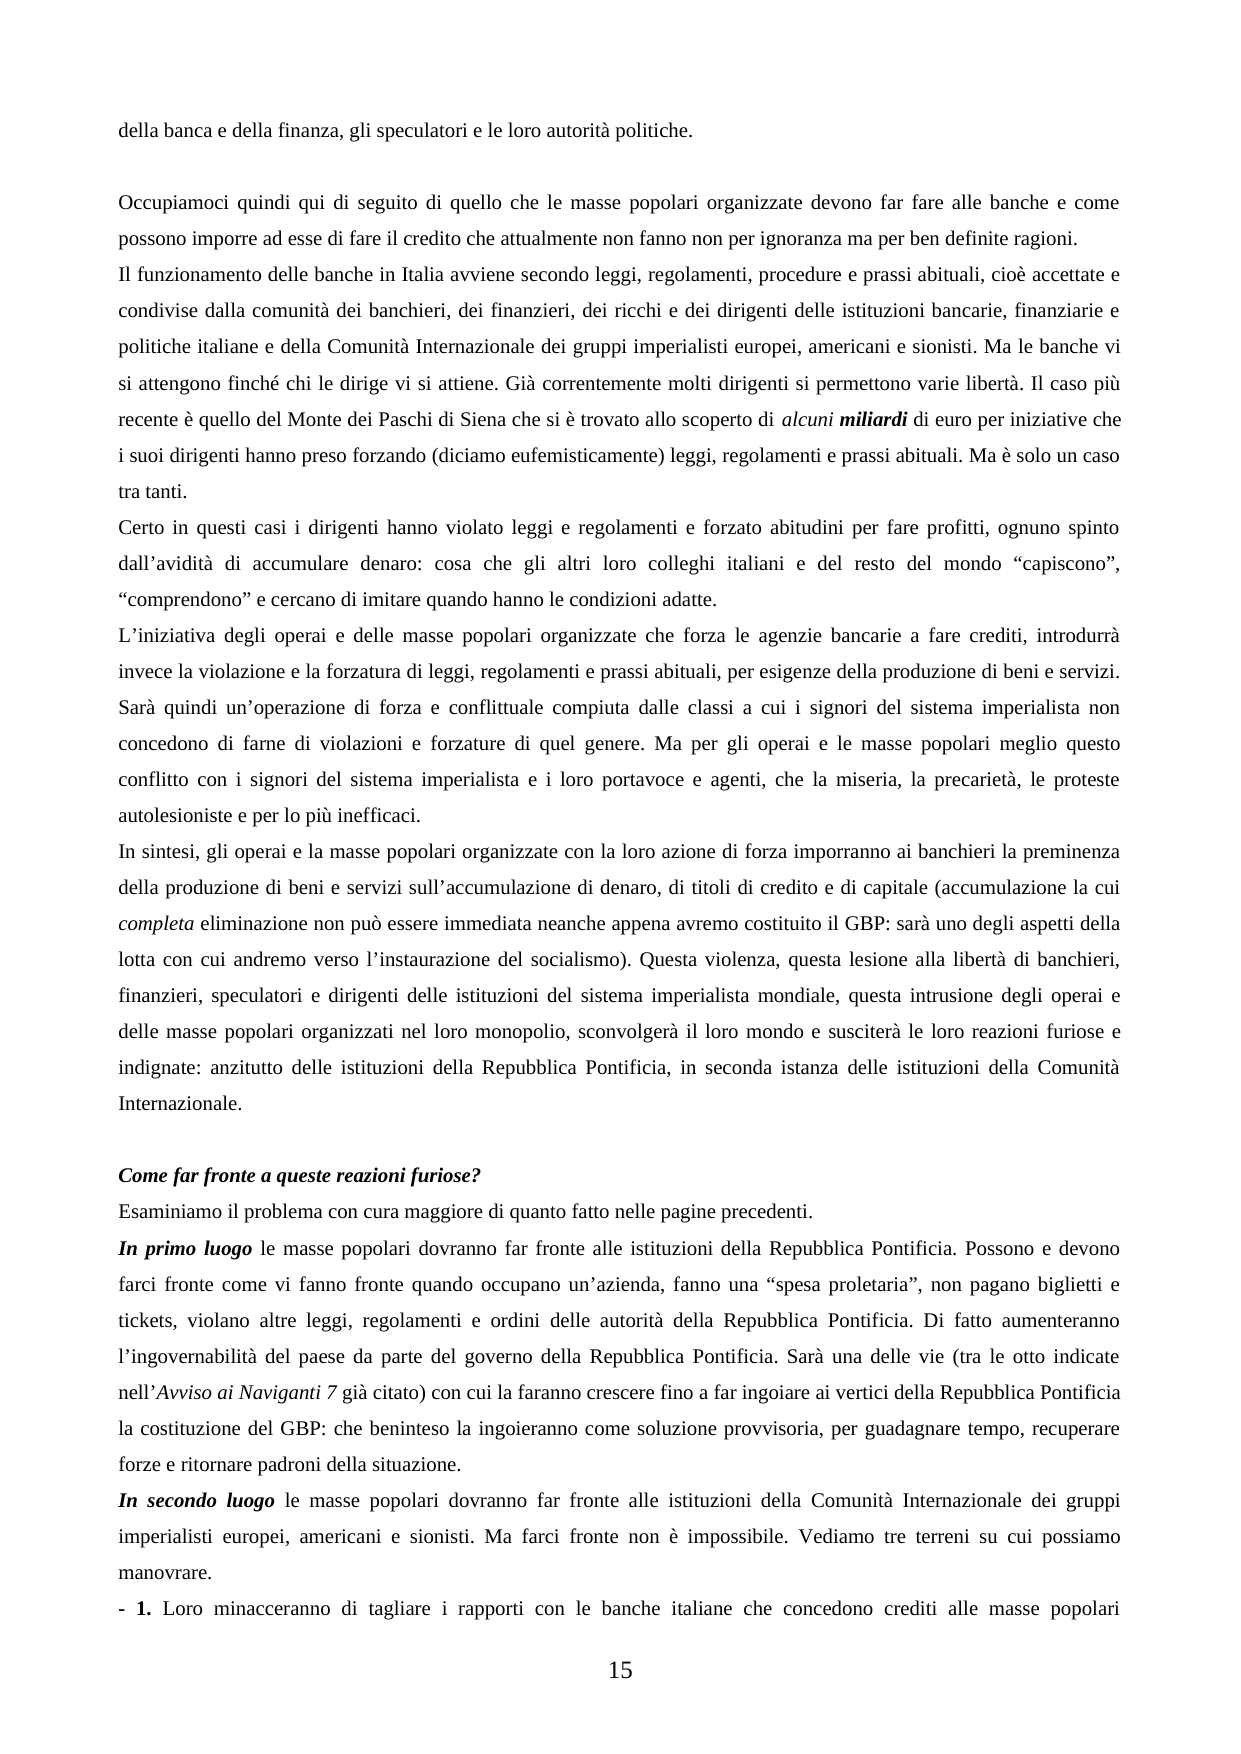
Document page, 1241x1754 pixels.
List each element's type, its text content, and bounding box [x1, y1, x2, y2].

text Occupiamoci quindi qui di seguito di quello che le masse popolari organizzate devono far fare alle banche e come possono imporre ad esse di fare il credito che attualmente non fanno non per ignoranza ma per ben definite ragioni. [118, 190, 1122, 250]
text In primo luogo le masse popolari dovranno far fronte alle istituzioni della Repubblica Pontificia. Possono e devono farci fronte come vi fanno fronte quando occupano un’azienda, fanno una “spesa proletaria”, non pagano biglietti e tickets, violano altre leggi, regolamenti e ordini delle autorità della Repubblica Pontificia. Di fatto aumenteranno l’ingovernabilità del paese da parte del governo della Repubblica Pontificia. Sarà una delle vie (tra le otto indicate nell’Avviso ai Naviganti 7 già citato) con cui la faranno crescere fino a far ingoiare ai vertici della Repubblica Pontificia la costituzione del GBP: che beninteso la ingoieranno come soluzione provvisoria, per guadagnare tempo, recuperare forze e ritornare padroni della situazione. [118, 1235, 1122, 1476]
text - 1. Loro minacceranno di tagliare i rapporti con le banche italiane che concedono crediti alle masse popolari [118, 1596, 1122, 1620]
text In sintesi, gli operai e la masse popolari organizzate con la loro azione di forza imporranno ai banchieri la preminenza della produzione di beni e servizi sull’accumulazione di denaro, di titoli di credito e di capitale (accumulazione la cui completa eliminazione non può essere immediata neanche appena avremo costituito il GBP: sarà uno degli aspetti della lotta con cui andremo verso l’instaurazione del socialismo). Questa violenza, questa lesione alla libertà di banchieri, finanzieri, speculatori e dirigenti delle istituzioni del sistema imperialista mondiale, questa intrusione degli operai e delle masse popolari organizzati nel loro monopolio, sconvolgerà il loro mondo e susciterà le loro reazioni furiose e indignate: anzitutto delle istituzioni della Repubblica Pontificia, in seconda istanza delle istituzioni della Comunità Internazionale. [118, 839, 1122, 1115]
text In secondo luogo le masse popolari dovranno far fronte alle istituzioni della Comunità Internazionale dei gruppi imperialisti europei, americani e sionisti. Ma farci fronte non è impossibile. Vediamo tre terreni su cui possiamo manovrare. [118, 1488, 1122, 1584]
text Esaminiamo il problema con cura maggiore di quanto fatto nelle pagine precedenti. [118, 1199, 1122, 1223]
text della banca e della finanza, gli speculatori e le loro autorità politiche. [118, 118, 1122, 142]
text Come far fronte a queste reazioni furiose? [118, 1163, 1122, 1187]
text L’iniziativa degli operai e delle masse popolari organizzate che forza le agenzie bancarie a fare crediti, introdurrà invece la violazione e la forzatura di leggi, regolamenti e prassi abituali, per esigenze della produzione di beni e servizi. Sarà quindi un’operazione di forza e conflittuale compiuta dalle classi a cui i signori del sistema imperialista non concedono di farne di violazioni e forzature di quel genere. Ma per gli operai e le masse popolari meglio questo conflitto con i signori del sistema imperialista e i loro portavoce e agenti, che la miseria, la precarietà, le proteste autolesioniste e per lo più inefficaci. [118, 623, 1122, 827]
text Il funzionamento delle banche in Italia avviene secondo leggi, regolamenti, procedure e prassi abituali, cioè accettate e condivise dalla comunità dei banchieri, dei finanzieri, dei ricchi e dei dirigenti delle istituzioni bancarie, finanziarie e politiche italiane e della Comunità Internazionale dei gruppi imperialisti europei, americani e sionisti. Ma le banche vi si attengono finché chi le dirige vi si attiene. Già correntemente molti dirigenti si permettono varie libertà. Il caso più recente è quello del Monte dei Paschi di Siena che si è trovato allo scoperto di alcuni miliardi di euro per iniziative che i suoi dirigenti hanno preso forzando (diciamo eufemisticamente) leggi, regolamenti e prassi abituali. Ma è solo un caso tra tanti. [118, 262, 1122, 503]
text Certo in questi casi i dirigenti hanno violato leggi e regolamenti e forzato abitudini per fare profitti, ognuno spinto dall’avidità di accumulare denaro: cosa che gli altri loro colleghi italiani e del resto del mondo “capiscono”, “comprendono” e cercano di imitare quando hanno le condizioni adatte. [118, 514, 1122, 611]
